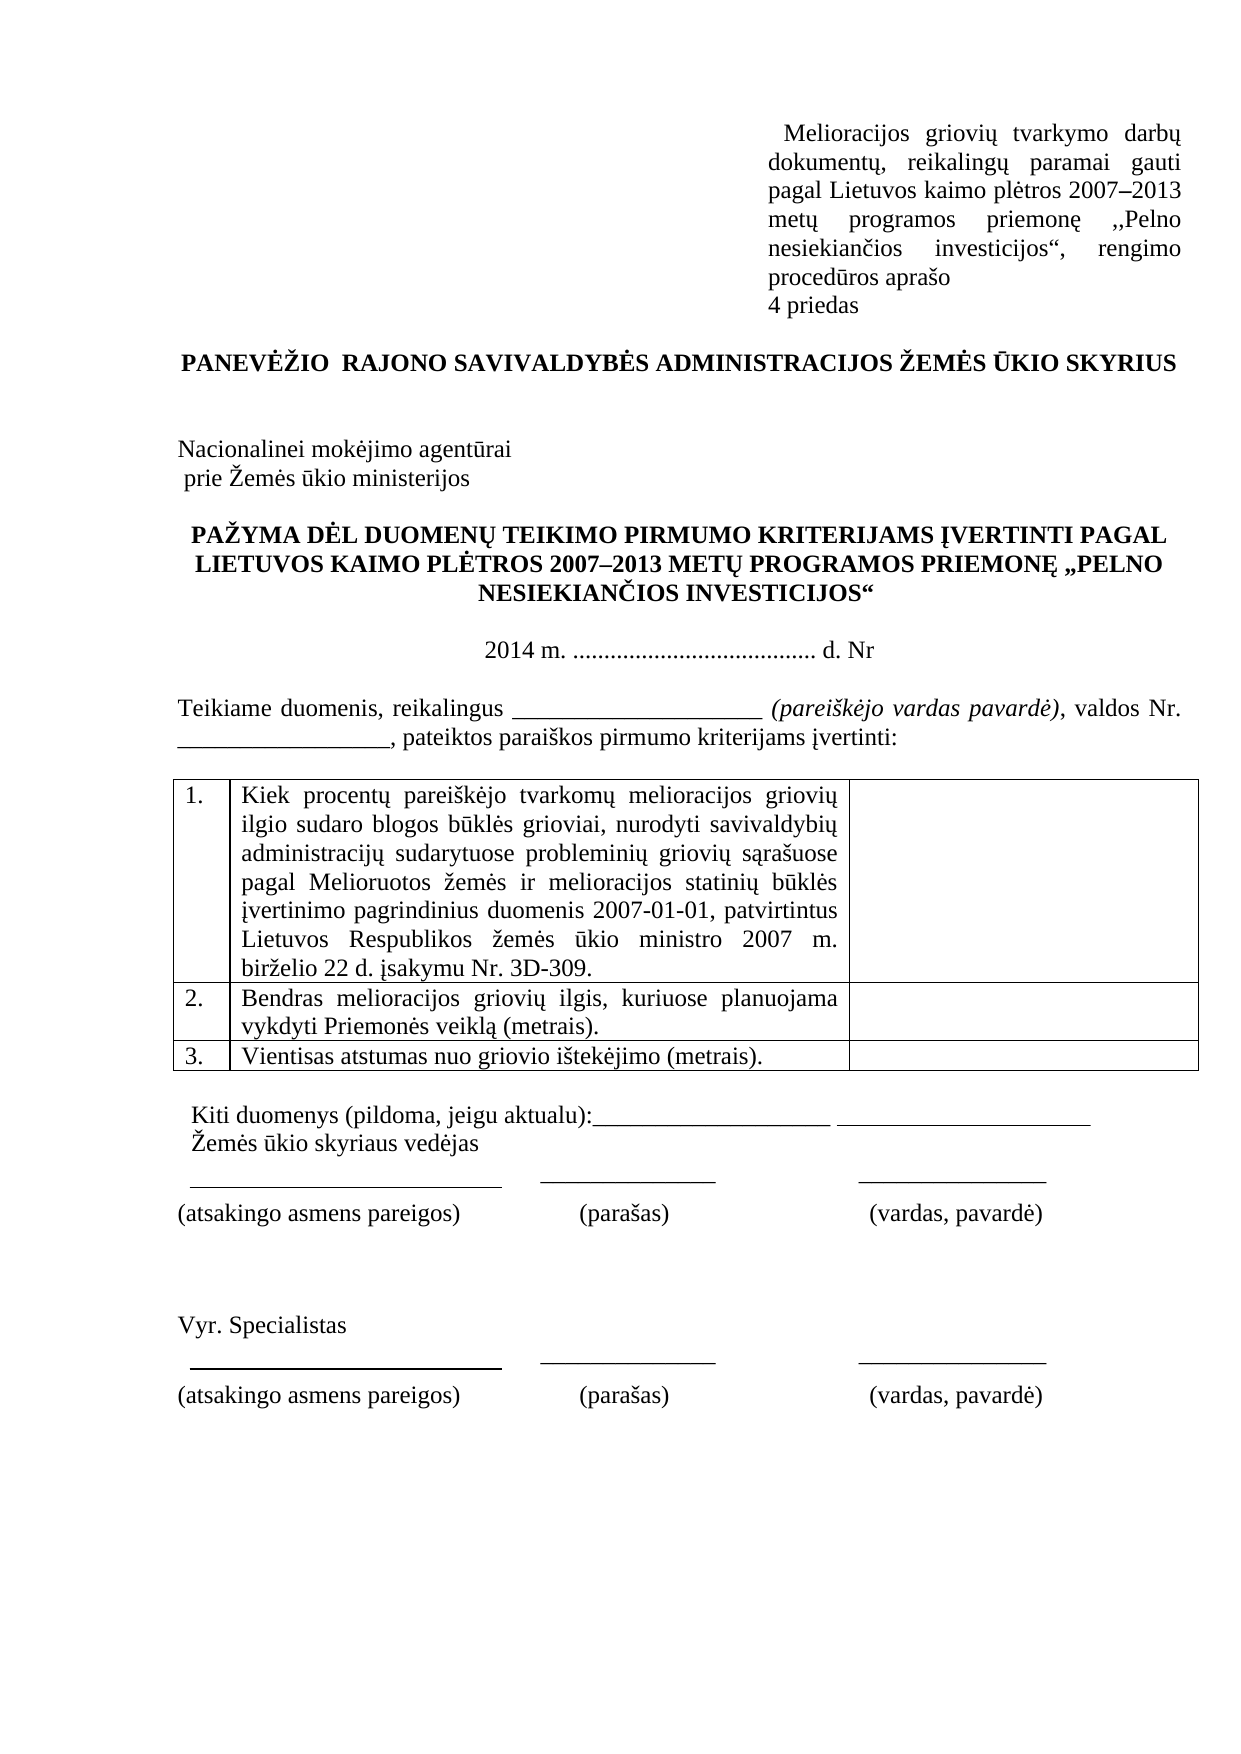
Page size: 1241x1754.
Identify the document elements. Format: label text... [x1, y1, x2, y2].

text PANEVĖŽIO RAJONO SAVIVALDYBĖS ADMINISTRACIJOS ŽEMĖS ŪKIO SKYRIUS [177, 348, 1181, 377]
table_header [1167, 1339, 1196, 1380]
text Žemės ūkio skyriaus vedėjas [191, 1128, 1181, 1157]
table_header [1167, 1157, 1196, 1198]
table_header Kiek procentų pareiškėjo tvarkomų melioracijos griovių ilgio sudaro blogos būklės grioviai, nurodyti savivaldybių administracijų sudarytuose probleminių griovių sąrašuose pagal Melioruotos žemės ir melioracijos statinių būklės įvertinimo pagrindinius duomenis 2007-01-01, patvirtintus Lietuvos Respublikos žemės ūkio ministro 2007 m. birželio 22 d. įsakymu Nr. 3D-309. [231, 780, 849, 982]
table_cell Vientisas atstumas nuo griovio ištekėjimo (metrais). [231, 1041, 849, 1070]
table_cell [850, 983, 1198, 1040]
table_header [166, 1157, 517, 1198]
text 4 priedas [768, 291, 1181, 319]
table_header ______________ [518, 1157, 738, 1198]
table_cell 2. [174, 983, 229, 1040]
table_cell [850, 1041, 1198, 1070]
table_header [166, 1339, 517, 1380]
text Teikiame duomenis, reikalingus ____________________ (pareiškėjo vardas pavardė), valdos Nr. _________________, pateiktos paraiškos pirmumo kriterijams įvertinti: [177, 693, 1181, 751]
table_header _______________ [738, 1339, 1167, 1380]
text Nacionalinei mokėjimo agentūrai [177, 434, 1181, 463]
text Vyr. Specialistas [177, 1310, 1181, 1338]
text Melioracijos griovių tvarkymo darbų dokumentų, reikalingų paramai gauti pagal Lietuvos kaimo plėtros 2007–2013 metų programos priemonę ,,Pelno nesiekiančios investicijos“, rengimo procedūros aprašo [768, 118, 1181, 291]
text PAŽYMA DĖL DUOMENŲ TEIKIMO PIRMUMO KRITERIJAMS ĮVERTINTI PAGAL LIETUVOS KAIMO PLĖTROS 2007–2013 METŲ PROGRAMOS PRIEMONĘ „PELNO NESIEKIANČIOS INVESTICIJOS“ [177, 521, 1181, 607]
text Kiti duomenys (pildoma, jeigu aktualu):___________________ [191, 1100, 1181, 1128]
table_header [850, 780, 1198, 982]
table_header 1. [174, 780, 229, 982]
table_header ______________ [518, 1339, 738, 1380]
text prie Žemės ūkio ministerijos [177, 463, 1181, 492]
table_cell (atsakingo asmens pareigos) (parašas) (vardas, pavardė) [166, 1199, 1196, 1281]
table_cell 3. [174, 1041, 229, 1070]
table_cell Bendras melioracijos griovių ilgis, kuriuose planuojama vykdyti Priemonės veiklą (metrais). [231, 983, 849, 1040]
table_header _______________ [738, 1157, 1167, 1198]
text 2014 m. ....................................... d. Nr [177, 636, 1181, 664]
table_cell (atsakingo asmens pareigos) (parašas) (vardas, pavardė) [166, 1380, 1196, 1421]
